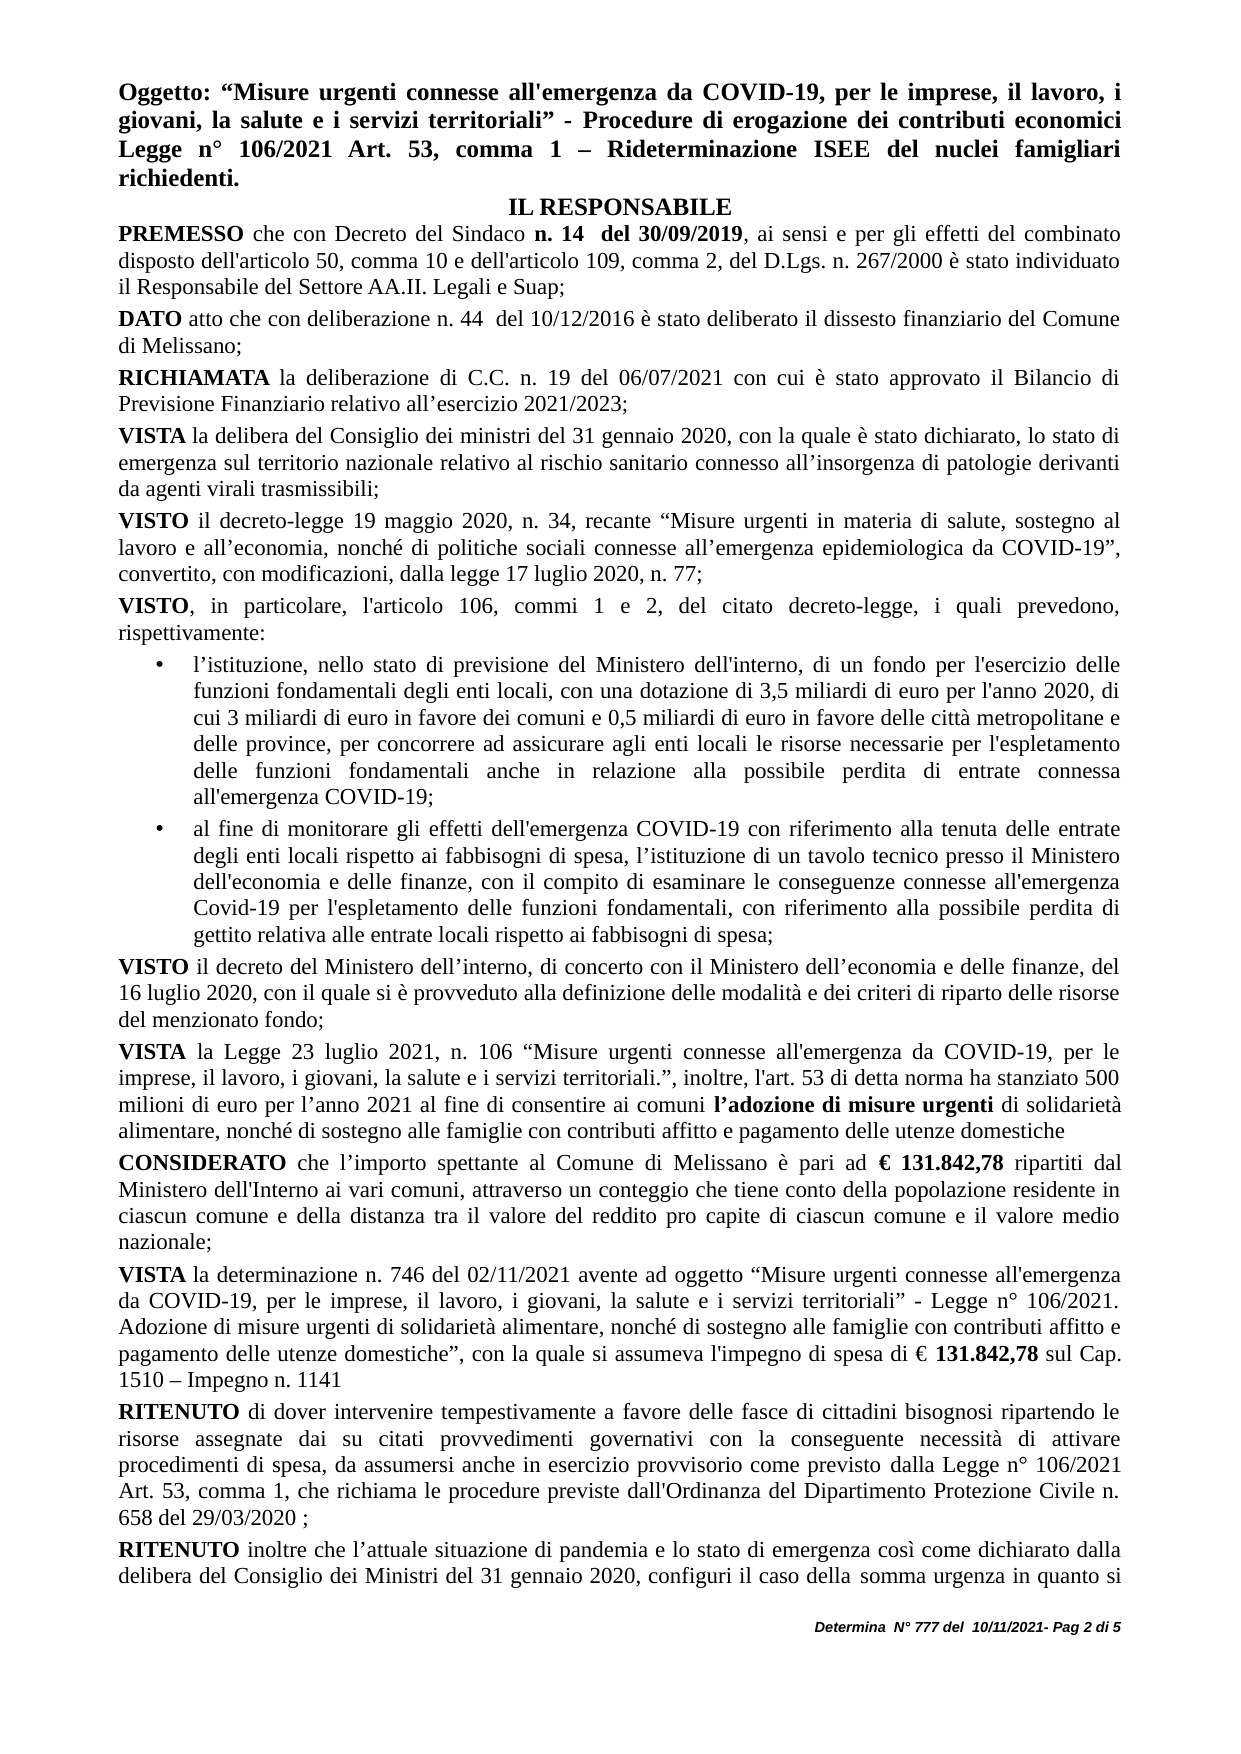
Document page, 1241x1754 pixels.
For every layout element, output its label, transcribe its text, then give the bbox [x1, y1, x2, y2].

text VISTO, in particolare, l'articolo 106, commi 1 e 2, del citato decreto-legge, i quali prevedono, rispettivamente: [118, 593, 1122, 645]
text IL RESPONSABILE [118, 192, 1122, 220]
text VISTA la delibera del Consiglio dei ministri del 31 gennaio 2020, con la quale è stato dichiarato, lo stato di emergenza sul territorio nazionale relativo al rischio sanitario connesso all’insorgenza di patologie derivanti da agenti virali trasmissibili; [118, 423, 1122, 502]
list al fine di monitorare gli effetti dell'emergenza COVID-19 con riferimento alla tenuta delle entrate degli enti locali rispetto ai fabbisogni di spesa, l’istituzione di un tavolo tecnico presso il Ministero dell'economia e delle finanze, con il compito di esaminare le conseguenze connesse all'emergenza Covid-19 per l'espletamento delle funzioni fondamentali, con riferimento alla possibile perdita di gettito relativa alle entrate locali rispetto ai fabbisogni di spesa; [156, 815, 1122, 947]
text PREMESSO che con Decreto del Sindaco n. 14 del 30/09/2019, ai sensi e per gli effetti del combinato disposto dell'articolo 50, comma 10 e dell'articolo 109, comma 2, del D.Lgs. n. 267/2000 è stato individuato il Responsabile del Settore AA.II. Legali e Suap; [118, 220, 1122, 299]
text RITENUTO inoltre che l’attuale situazione di pandemia e lo stato di emergenza così come dichiarato dalla delibera del Consiglio dei Ministri del 31 gennaio 2020, configuri il caso della somma urgenza in quanto si [118, 1536, 1122, 1589]
text Oggetto: “Misure urgenti connesse all'emergenza da COVID-19, per le imprese, il lavoro, i giovani, la salute e i servizi territoriali” - Procedure di erogazione dei contributi economici Legge n° 106/2021 Art. 53, comma 1 – Rideterminazione ISEE del nuclei famigliari richiedenti. [118, 77, 1122, 192]
text VISTO il decreto-legge 19 maggio 2020, n. 34, recante “Misure urgenti in materia di salute, sostegno al lavoro e all’economia, nonché di politiche sociali connesse all’emergenza epidemiologica da COVID-19”, convertito, con modificazioni, dalla legge 17 luglio 2020, n. 77; [118, 508, 1122, 587]
text VISTA la determinazione n. 746 del 02/11/2021 avente ad oggetto “Misure urgenti connesse all'emergenza da COVID-19, per le imprese, il lavoro, i giovani, la salute e i servizi territoriali” - Legge n° 106/2021. Adozione di misure urgenti di solidarietà alimentare, nonché di sostegno alle famiglie con contributi affitto e pagamento delle utenze domestiche”, con la quale si assumeva l'impegno di spesa di € 131.842,78 sul Cap. 1510 – Impegno n. 1141 [118, 1261, 1122, 1392]
text VISTO il decreto del Ministero dell’interno, di concerto con il Ministero dell’economia e delle finanze, del 16 luglio 2020, con il quale si è provveduto alla definizione delle modalità e dei criteri di riparto delle risorse del menzionato fondo; [118, 953, 1122, 1032]
text VISTA la Legge 23 luglio 2021, n. 106 “Misure urgenti connesse all'emergenza da COVID-19, per le imprese, il lavoro, i giovani, la salute e i servizi territoriali.”, inoltre, l'art. 53 di detta norma ha stanziato 500 milioni di euro per l’anno 2021 al fine di consentire ai comuni l’adozione di misure urgenti di solidarietà alimentare, nonché di sostegno alle famiglie con contributi affitto e pagamento delle utenze domestiche [118, 1038, 1122, 1143]
text CONSIDERATO che l’importo spettante al Comune di Melissano è pari ad € 131.842,78 ripartiti dal Ministero dell'Interno ai vari comuni, attraverso un conteggio che tiene conto della popolazione residente in ciascun comune e della distanza tra il valore del reddito pro capite di ciascun comune e il valore medio nazionale; [118, 1149, 1122, 1255]
list l’istituzione, nello stato di previsione del Ministero dell'interno, di un fondo per l'esercizio delle funzioni fondamentali degli enti locali, con una dotazione di 3,5 miliardi di euro per l'anno 2020, di cui 3 miliardi di euro in favore dei comuni e 0,5 miliardi di euro in favore delle città metropolitane e delle province, per concorrere ad assicurare agli enti locali le risorse necessarie per l'espletamento delle funzioni fondamentali anche in relazione alla possibile perdita di entrate connessa all'emergenza COVID-19; [156, 651, 1122, 809]
text DATO atto che con deliberazione n. 44 del 10/12/2016 è stato deliberato il dissesto finanziario del Comune di Melissano; [118, 305, 1122, 358]
text RICHIAMATA la deliberazione di C.C. n. 19 del 06/07/2021 con cui è stato approvato il Bilancio di Previsione Finanziario relativo all’esercizio 2021/2023; [118, 364, 1122, 417]
text RITENUTO di dover intervenire tempestivamente a favore delle fasce di cittadini bisognosi ripartendo le risorse assegnate dai su citati provvedimenti governativi con la conseguente necessità di attivare procedimenti di spesa, da assumersi anche in esercizio provvisorio come previsto dalla Legge n° 106/2021 Art. 53, comma 1, che richiama le procedure previste dall'Ordinanza del Dipartimento Protezione Civile n. 658 del 29/03/2020 ; [118, 1398, 1122, 1530]
